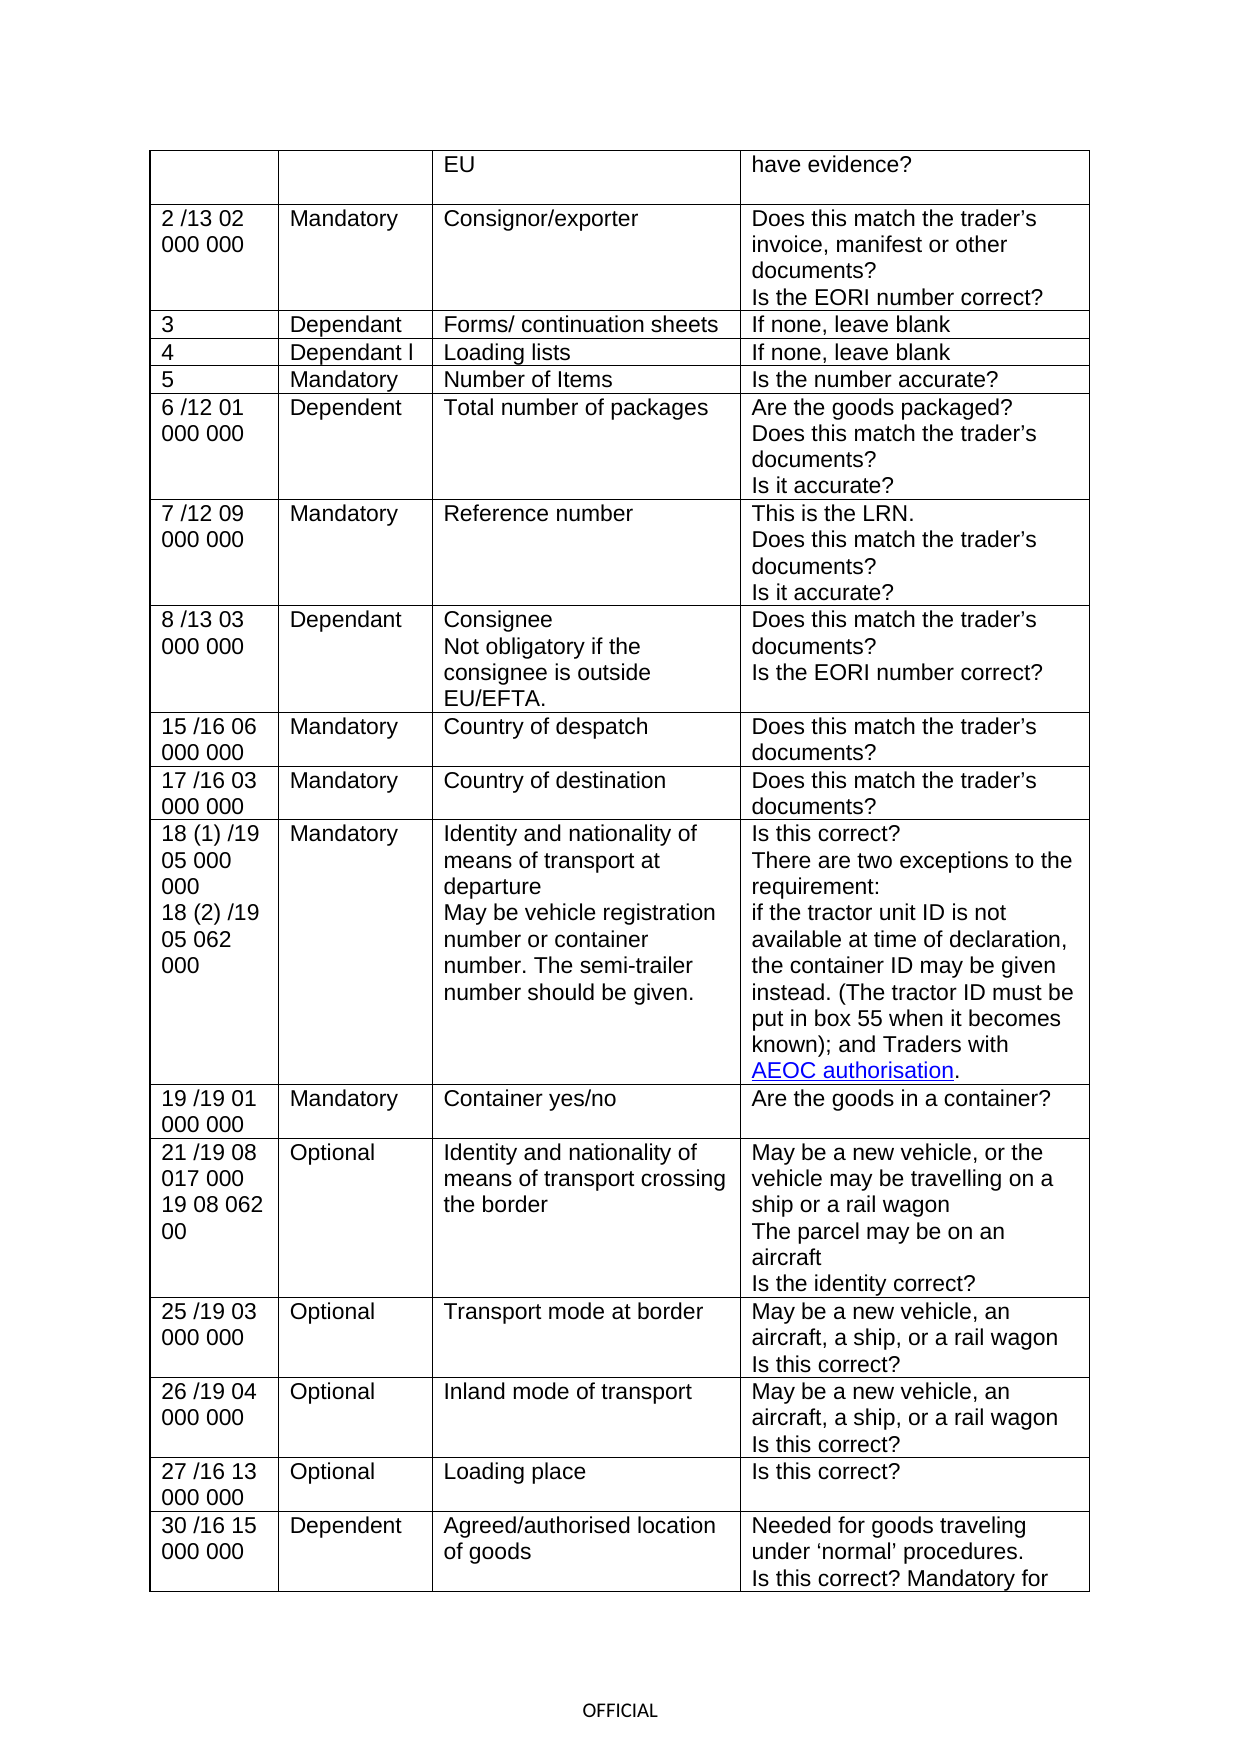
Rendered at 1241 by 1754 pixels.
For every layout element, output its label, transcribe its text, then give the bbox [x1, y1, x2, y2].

table_cell 26 /19 04 000 000 [151, 1378, 278, 1457]
table_cell 18 (1) /19 05 000 000 18 (2) /19 05 062 000 [151, 820, 278, 1084]
table_cell Loading place [433, 1458, 740, 1511]
table_cell Reference number [433, 500, 740, 605]
table_cell [279, 151, 432, 204]
table_cell 3 [151, 311, 278, 338]
table_cell Does this match the trader’s documents? Is the EORI number correct? [741, 606, 1089, 712]
table_cell 6 /12 01 000 000 [151, 394, 278, 499]
table_cell Identity and nationality of means of transport crossing the border [433, 1139, 740, 1297]
table_cell Mandatory [279, 1085, 432, 1138]
table_cell 21 /19 08 017 000 19 08 062 00 [151, 1139, 278, 1297]
table_cell 4 [151, 339, 278, 365]
table_cell Number of Items [433, 366, 740, 392]
table_cell Container yes/no [433, 1085, 740, 1138]
table_cell Optional [279, 1378, 432, 1457]
table_cell EU [433, 151, 740, 204]
table_cell Are the goods packaged? Does this match the trader’s documents? Is it accurate? [741, 394, 1089, 499]
table_cell Is this correct? There are two exceptions to the requirement: if the tractor unit ID is not available at time of declaration, the container ID may be given instead. (The tractor ID must be put in box 55 when it becomes known); and Traders with AEOC authorisation. [741, 820, 1089, 1084]
table_cell Loading lists [433, 339, 740, 365]
table_cell Inland mode of transport [433, 1378, 740, 1457]
table_cell Dependant l [279, 339, 432, 365]
table_cell Total number of packages [433, 394, 740, 499]
table_cell 17 /16 03 000 000 [151, 767, 278, 819]
table_cell May be a new vehicle, an aircraft, a ship, or a rail wagon Is this correct? [741, 1298, 1089, 1377]
table_cell Dependant [279, 311, 432, 338]
table_cell 15 /16 06 000 000 [151, 713, 278, 766]
table_cell Country of despatch [433, 713, 740, 766]
table_cell Does this match the trader’s invoice, manifest or other documents? Is the EORI number correct? [741, 205, 1089, 310]
table_cell Agreed/authorised location of goods [433, 1512, 740, 1591]
table_cell Dependent [279, 1512, 432, 1591]
table_cell 27 /16 13 000 000 [151, 1458, 278, 1511]
table_cell Mandatory [279, 205, 432, 310]
table_cell 25 /19 03 000 000 [151, 1298, 278, 1377]
table_cell Mandatory [279, 820, 432, 1084]
table_cell 2 /13 02 000 000 [151, 205, 278, 310]
table_cell Consignee Not obligatory if the consignee is outside EU/EFTA. [433, 606, 740, 712]
table_cell 8 /13 03 000 000 [151, 606, 278, 712]
table_cell Country of destination [433, 767, 740, 819]
table_cell 7 /12 09 000 000 [151, 500, 278, 605]
table_cell Optional [279, 1458, 432, 1511]
table_cell If none, leave blank [741, 311, 1089, 338]
table_cell Dependant [279, 606, 432, 712]
table_cell Needed for goods traveling under ‘normal’ procedures. Is this correct? Mandatory for [741, 1512, 1089, 1591]
table_cell 5 [151, 366, 278, 392]
table_cell have evidence? [741, 151, 1089, 204]
table_cell Transport mode at border [433, 1298, 740, 1377]
table_cell Mandatory [279, 500, 432, 605]
table_cell [151, 151, 278, 204]
table_cell Does this match the trader’s documents? [741, 713, 1089, 766]
table_cell If none, leave blank [741, 339, 1089, 365]
table_cell Optional [279, 1139, 432, 1297]
table_cell Forms/ continuation sheets [433, 311, 740, 338]
table_cell May be a new vehicle, an aircraft, a ship, or a rail wagon Is this correct? [741, 1378, 1089, 1457]
table_cell Dependent [279, 394, 432, 499]
table_cell Are the goods in a container? [741, 1085, 1089, 1138]
table_cell Is the number accurate? [741, 366, 1089, 392]
table_cell Does this match the trader’s documents? [741, 767, 1089, 819]
table_cell May be a new vehicle, or the vehicle may be travelling on a ship or a rail wagon The parcel may be on an aircraft Is the identity correct? [741, 1139, 1089, 1297]
table_cell Is this correct? [741, 1458, 1089, 1511]
table_cell 30 /16 15 000 000 [151, 1512, 278, 1591]
table_cell Mandatory [279, 366, 432, 392]
table_cell Consignor/exporter [433, 205, 740, 310]
table_cell Optional [279, 1298, 432, 1377]
table_cell Identity and nationality of means of transport at departure May be vehicle registration number or container number. The semi-trailer number should be given. [433, 820, 740, 1084]
table_cell 19 /19 01 000 000 [151, 1085, 278, 1138]
table_cell Mandatory [279, 767, 432, 819]
table_cell This is the LRN. Does this match the trader’s documents? Is it accurate? [741, 500, 1089, 605]
table_cell Mandatory [279, 713, 432, 766]
